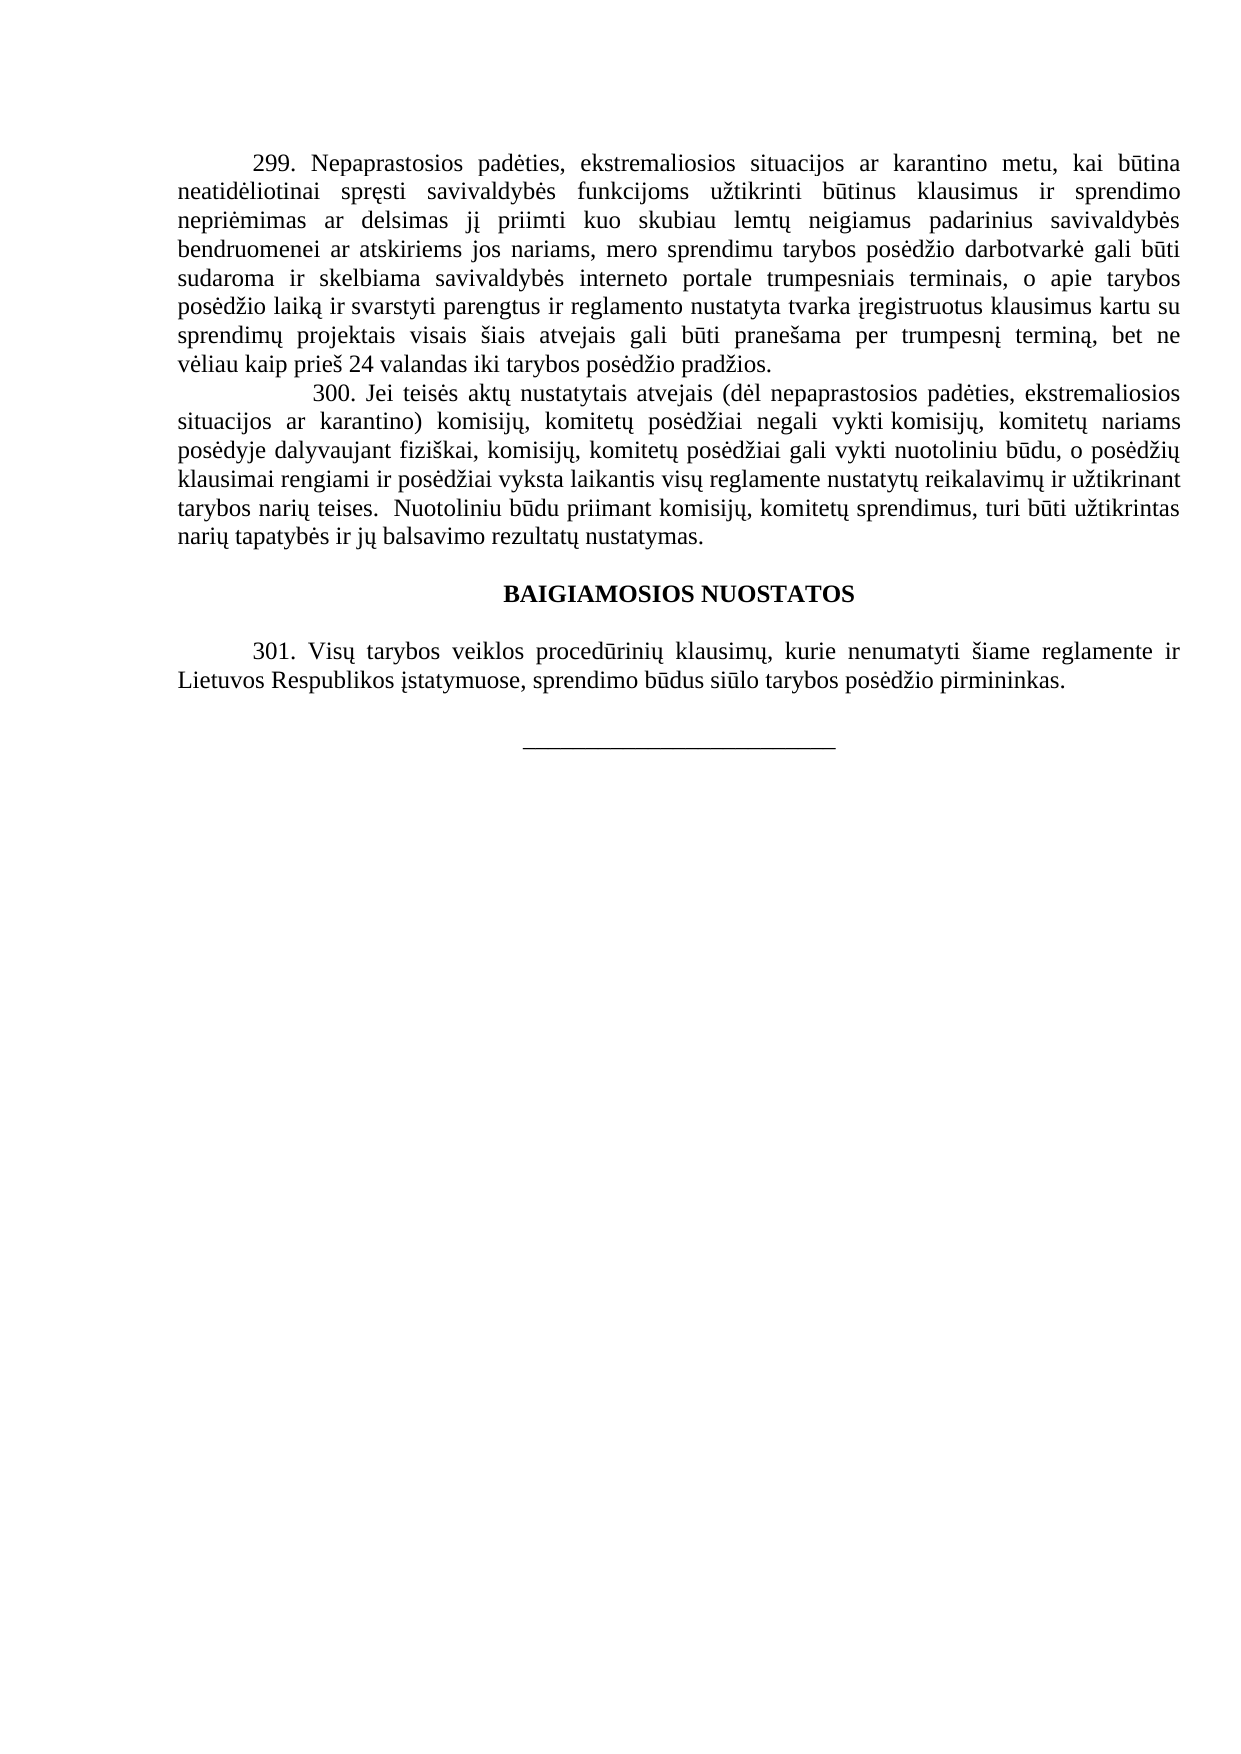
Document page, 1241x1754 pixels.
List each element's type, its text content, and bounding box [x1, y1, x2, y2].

text BAIGIAMOSIOS NUOSTATOS [177, 579, 1181, 608]
text 301. Visų tarybos veiklos procedūrinių klausimų, kurie nenumatyti šiame reglamente ir Lietuvos Respublikos įstatymuose, sprendimo būdus siūlo tarybos posėdžio pirmininkas. [177, 636, 1181, 694]
text _________________________ [177, 723, 1181, 751]
text 299. Nepaprastosios padėties, ekstremaliosios situacijos ar karantino metu, kai būtina neatidėliotinai spręsti savivaldybės funkcijoms užtikrinti būtinus klausimus ir sprendimo nepriėmimas ar delsimas jį priimti kuo skubiau lemtų neigiamus padarinius savivaldybės bendruomenei ar atskiriems jos nariams, mero sprendimu tarybos posėdžio darbotvarkė gali būti sudaroma ir skelbiama savivaldybės interneto portale trumpesniais terminais, o apie tarybos posėdžio laiką ir svarstyti parengtus ir reglamento nustatyta tvarka įregistruotus klausimus kartu su sprendimų projektais visais šiais atvejais gali būti pranešama per trumpesnį terminą, bet ne vėliau kaip prieš 24 valandas iki tarybos posėdžio pradžios. [177, 148, 1181, 378]
text 300. Jei teisės aktų nustatytais atvejais (dėl nepaprastosios padėties, ekstremaliosios situacijos ar karantino) komisijų, komitetų posėdžiai negali vykti komisijų, komitetų nariams posėdyje dalyvaujant fiziškai, komisijų, komitetų posėdžiai gali vykti nuotoliniu būdu, o posėdžių klausimai rengiami ir posėdžiai vyksta laikantis visų reglamente nustatytų reikalavimų ir užtikrinant tarybos narių teises. Nuotoliniu būdu priimant komisijų, komitetų sprendimus, turi būti užtikrintas narių tapatybės ir jų balsavimo rezultatų nustatymas. [177, 378, 1181, 550]
